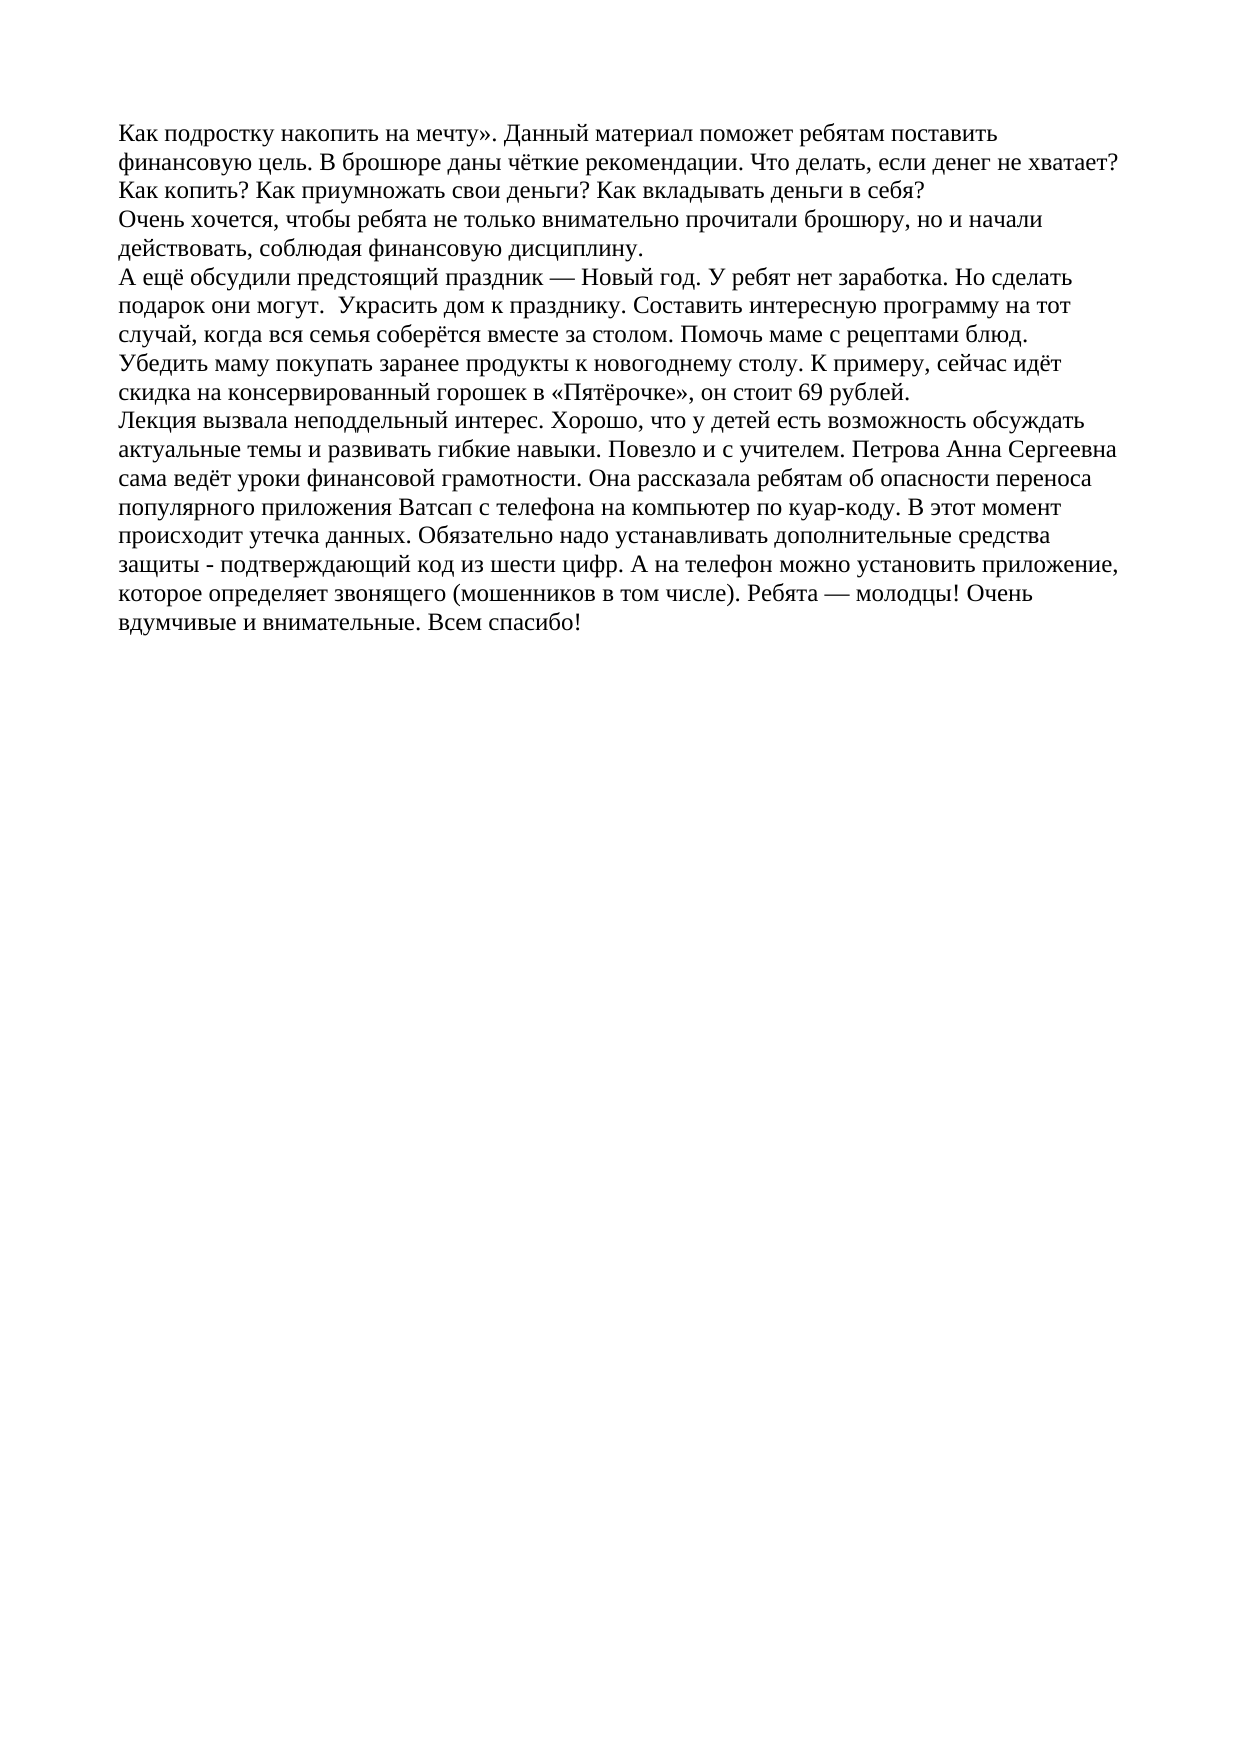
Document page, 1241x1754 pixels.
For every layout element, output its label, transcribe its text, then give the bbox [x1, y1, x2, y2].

text Очень хочется, чтобы ребята не только внимательно прочитали брошюру, но и начали действовать, соблюдая финансовую дисциплину. [118, 204, 1122, 262]
text Лекция вызвала неподдельный интерес. Хорошо, что у детей есть возможность обсуждать актуальные темы и развивать гибкие навыки. Повезло и с учителем. Петрова Анна Сергеевна сама ведёт уроки финансовой грамотности. Она рассказала ребятам об опасности переноса популярного приложения Ватсап с телефона на компьютер по куар-коду. В этот момент происходит утечка данных. Обязательно надо устанавливать дополнительные средства защиты - подтверждающий код из шести цифр. А на телефон можно установить приложение, которое определяет звонящего (мошенников в том числе). Ребята — молодцы! Очень вдумчивые и внимательные. Всем спасибо! [118, 406, 1122, 636]
text А ещё обсудили предстоящий праздник — Новый год. У ребят нет заработка. Но сделать подарок они могут. Украсить дом к празднику. Составить интересную программу на тот случай, когда вся семья соберётся вместе за столом. Помочь маме с рецептами блюд. Убедить маму покупать заранее продукты к новогоднему столу. К примеру, сейчас идёт скидка на консервированный горошек в «Пятёрочке», он стоит 69 рублей. [118, 262, 1122, 406]
text Как подростку накопить на мечту». Данный материал поможет ребятам поставить финансовую цель. В брошюре даны чёткие рекомендации. Что делать, если денег не хватает? Как копить? Как приумножать свои деньги? Как вкладывать деньги в себя? [118, 118, 1122, 204]
